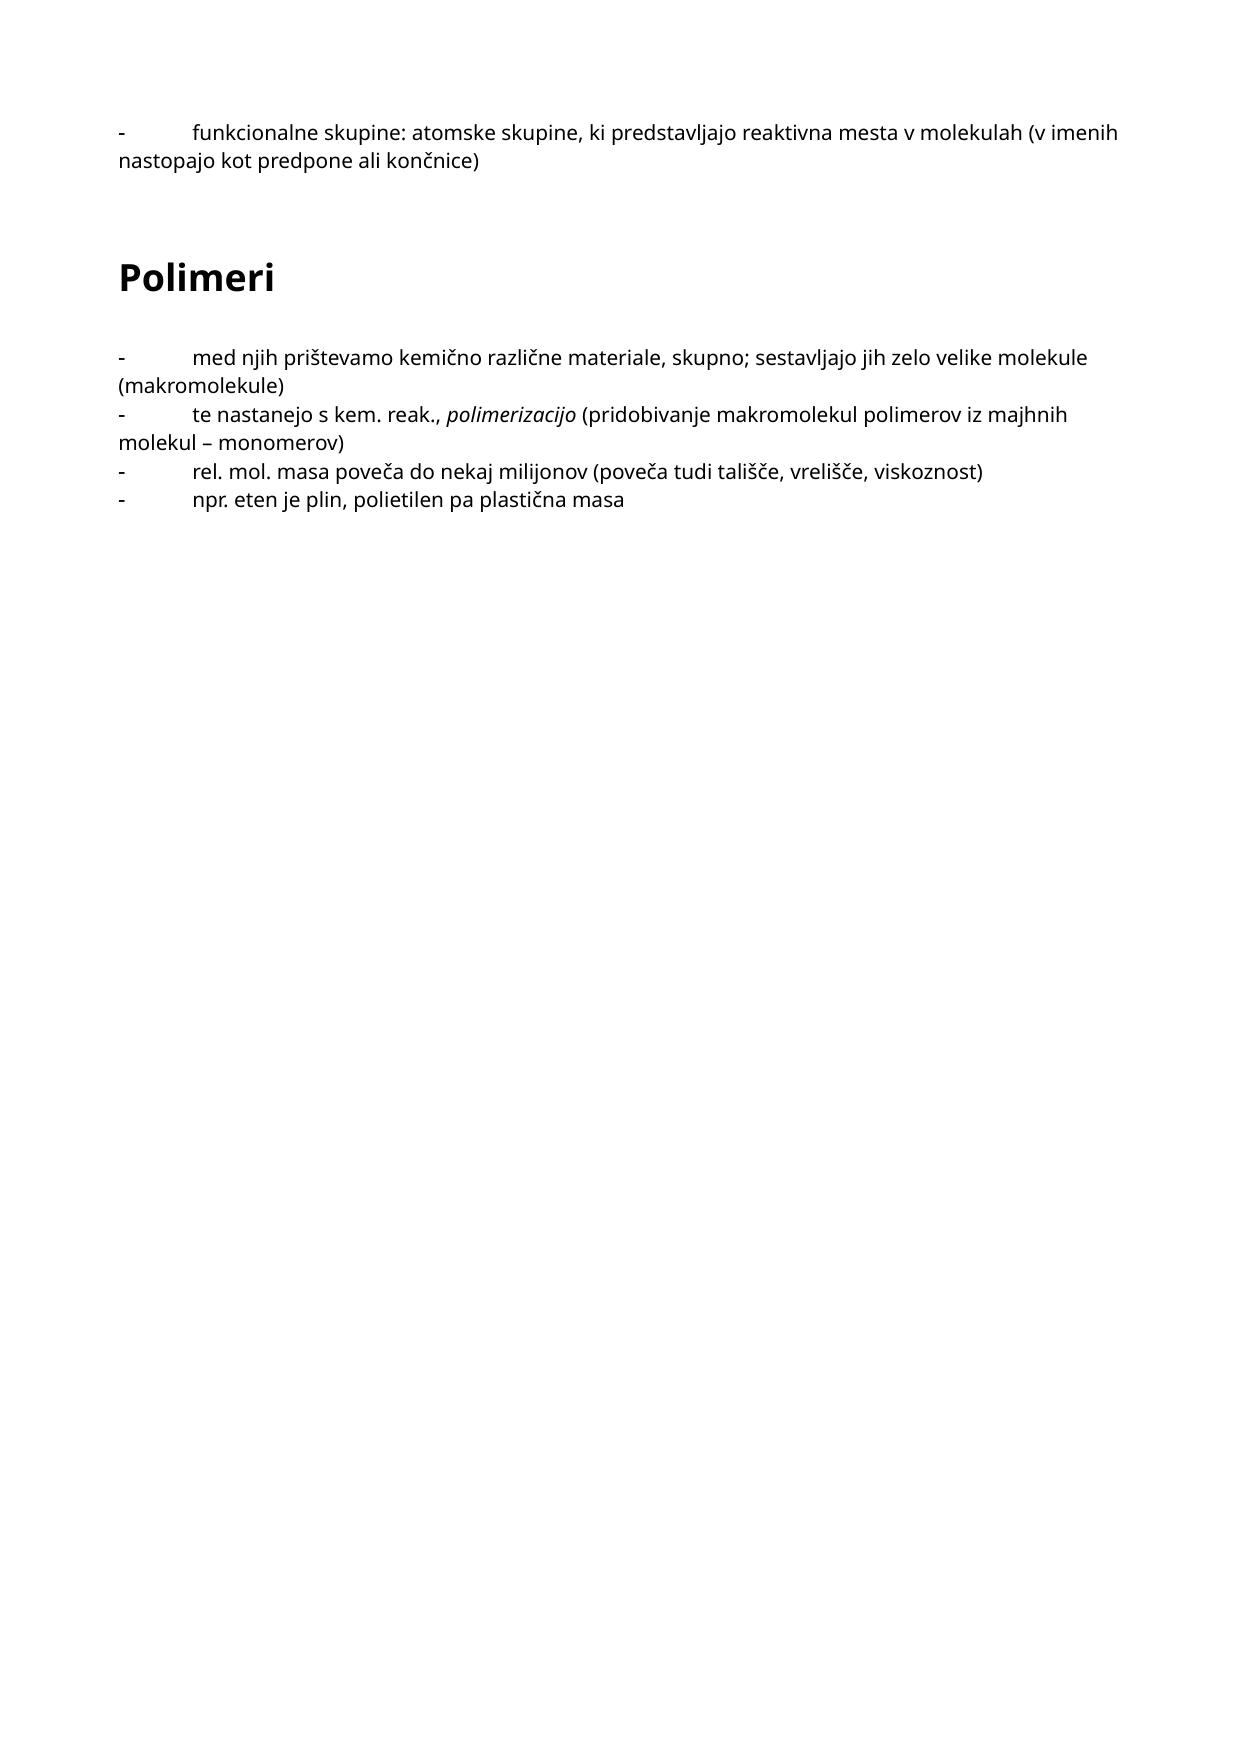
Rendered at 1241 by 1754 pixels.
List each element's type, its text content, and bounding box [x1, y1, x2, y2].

subtitle Polimeri [118, 251, 1122, 302]
list med njih prištevamo kemično različne materiale, skupno; sestavljajo jih zelo velike molekule (makromolekule) [118, 343, 1122, 400]
list rel. mol. masa poveča do nekaj milijonov (poveča tudi tališče, vrelišče, viskoznost) [118, 457, 1122, 485]
list te nastanejo s kem. reak., polimerizacijo (pridobivanje makromolekul polimerov iz majhnih molekul – monomerov) [118, 400, 1122, 457]
list funkcionalne skupine: atomske skupine, ki predstavljajo reaktivna mesta v molekulah (v imenih nastopajo kot predpone ali končnice) [118, 118, 1122, 175]
list npr. eten je plin, polietilen pa plastična masa [118, 485, 1122, 514]
